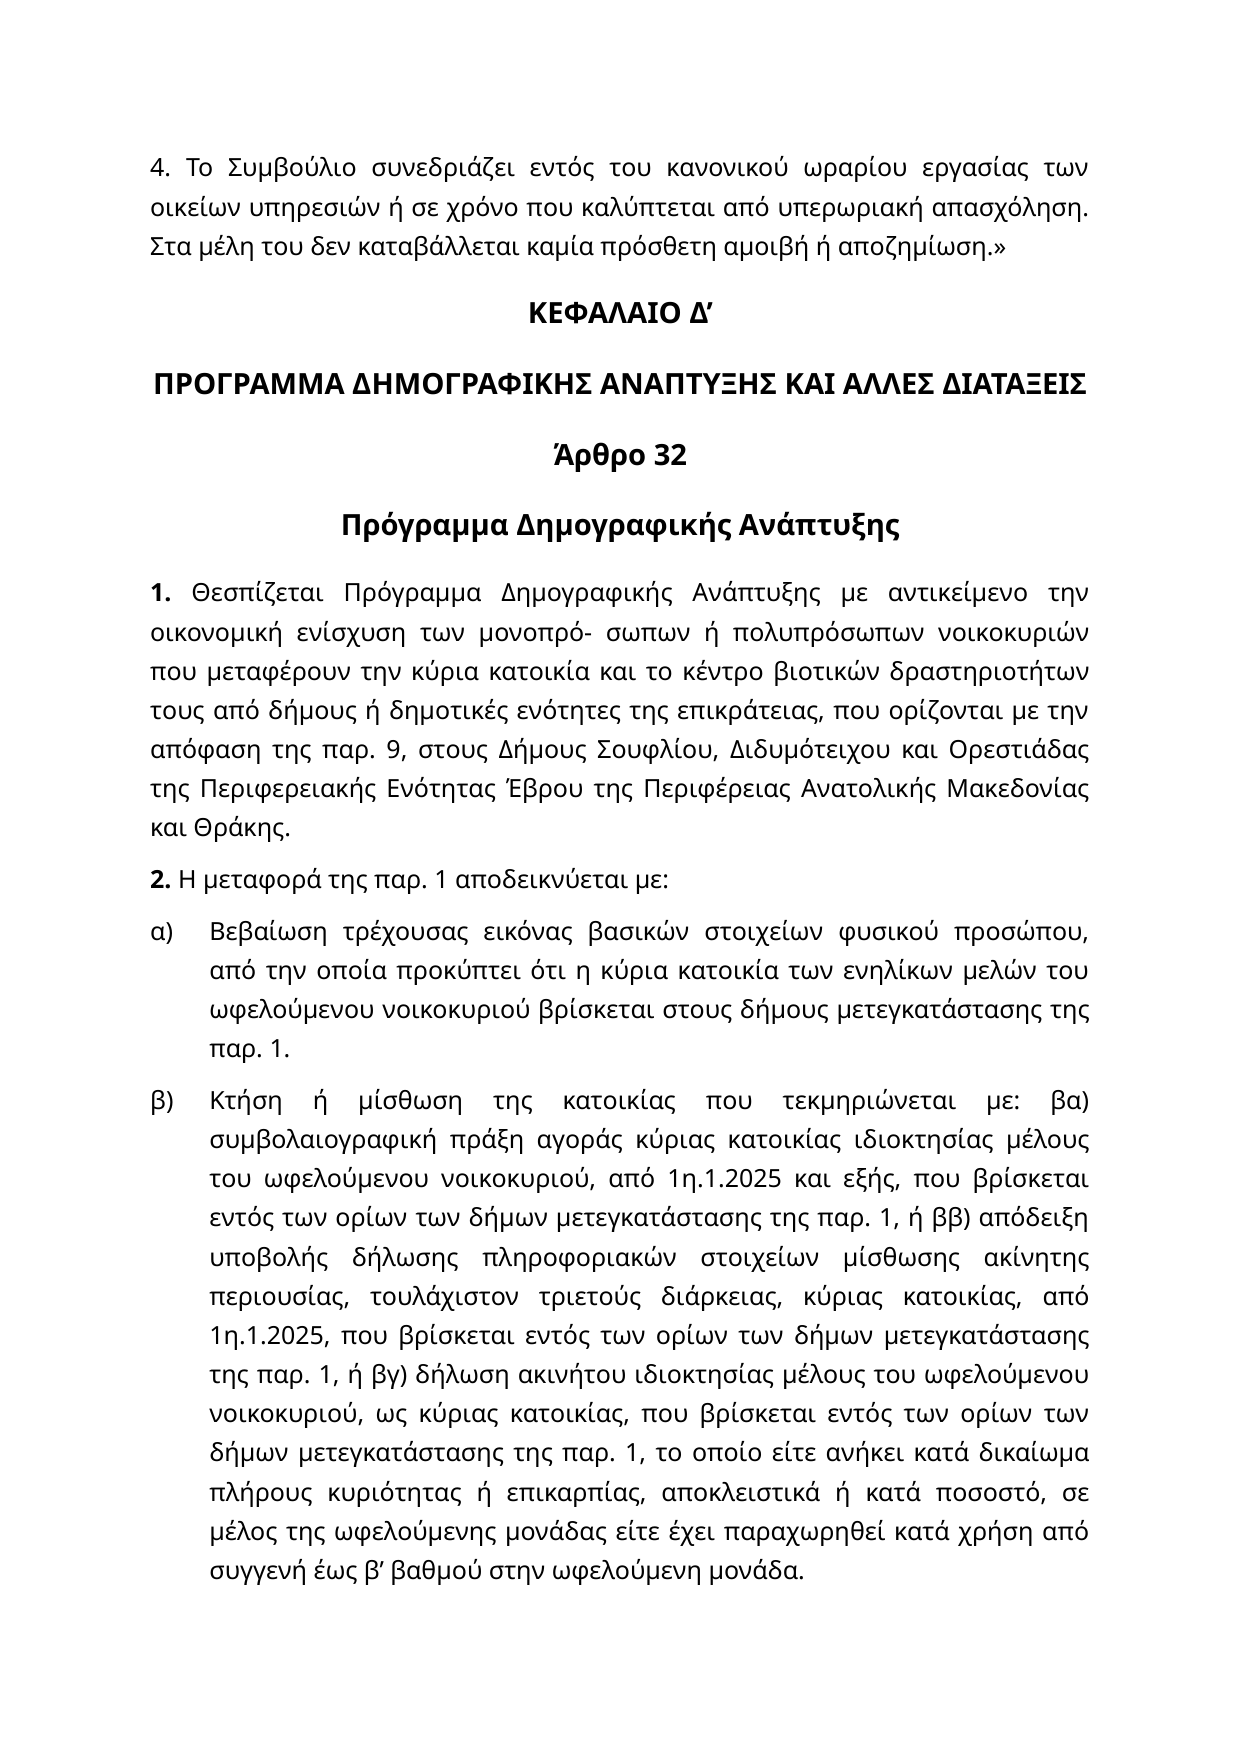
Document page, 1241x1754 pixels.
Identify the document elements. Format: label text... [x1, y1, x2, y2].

list α) Βεβαίωση τρέχουσας εικόνας βασικών στοιχείων φυσικού προσώπου, από την οποία προκύπτει ότι η κύρια κατοικία των ενηλίκων μελών του ωφελούμενου νοικοκυριού βρίσκεται στους δήμους μετεγκατάστασης της παρ. 1. [150, 913, 1090, 1065]
text 4. Το Συμβούλιο συνεδριάζει εντός του κανονικού ωραρίου εργασίας των οικείων υπηρεσιών ή σε χρόνο που καλύπτεται από υπερωριακή απασχόληση. Στα μέλη του δεν καταβάλλεται καμία πρόσθετη αμοιβή ή αποζημίωση.» [150, 150, 1090, 262]
text 2. Η μεταφορά της παρ. 1 αποδεικνύεται με: [150, 862, 1090, 896]
subtitle Πρόγραμμα Δημογραφικής Ανάπτυξης [150, 504, 1090, 544]
subtitle ΚΕΦΑΛΑΙΟ Δ’ [150, 292, 1090, 332]
list β) Κτήση ή μίσθωση της κατοικίας που τεκμηριώνεται με: βα) συμβολαιογραφική πράξη αγοράς κύριας κατοικίας ιδιοκτησίας μέλους του ωφελούμενου νοικοκυριού, από 1η.1.2025 και εξής, που βρίσκεται εντός των ορίων των δήμων μετεγκατάστασης της παρ. 1, ή ββ) απόδειξη υποβολής δήλωσης πληροφοριακών στοιχείων μίσθωσης ακίνητης περιουσίας, τουλάχιστον τριετούς διάρκειας, κύριας κατοικίας, από 1η.1.2025, που βρίσκεται εντός των ορίων των δήμων μετεγκατάστασης της παρ. 1, ή βγ) δήλωση ακινήτου ιδιοκτησίας μέλους του ωφελούμενου νοικοκυριού, ως κύριας κατοικίας, που βρίσκεται εντός των ορίων των δήμων μετεγκατάστασης της παρ. 1, το οποίο είτε ανήκει κατά δικαίωμα πλήρους κυριότητας ή επικαρπίας, αποκλειστικά ή κατά ποσοστό, σε μέλος της ωφελούμενης μονάδας είτε έχει παραχωρηθεί κατά χρήση από συγγενή έως β’ βαθμού στην ωφελούμενη μονάδα. [150, 1082, 1090, 1587]
subtitle ΠΡΟΓΡΑΜΜΑ ΔΗΜΟΓΡΑΦΙΚΗΣ ΑΝΑΠΤΥΞΗΣ ΚΑΙ ΑΛΛΕΣ ΔΙΑΤΑΞΕΙΣ [150, 363, 1090, 403]
text 1. Θεσπίζεται Πρόγραμμα Δημογραφικής Ανάπτυξης με αντικείμενο την οικονομική ενίσχυση των μονοπρό- σωπων ή πολυπρόσωπων νοικοκυριών που μεταφέρουν την κύρια κατοικία και το κέντρο βιοτικών δραστηριοτήτων τους από δήμους ή δημοτικές ενότητες της επικράτειας, που ορίζονται με την απόφαση της παρ. 9, στους Δήμους Σουφλίου, Διδυμότειχου και Ορεστιάδας της Περιφερειακής Ενότητας Έβρου της Περιφέρειας Ανατολικής Μακεδονίας και Θράκης. [150, 575, 1090, 844]
subtitle Άρθρο 32 [150, 434, 1090, 473]
